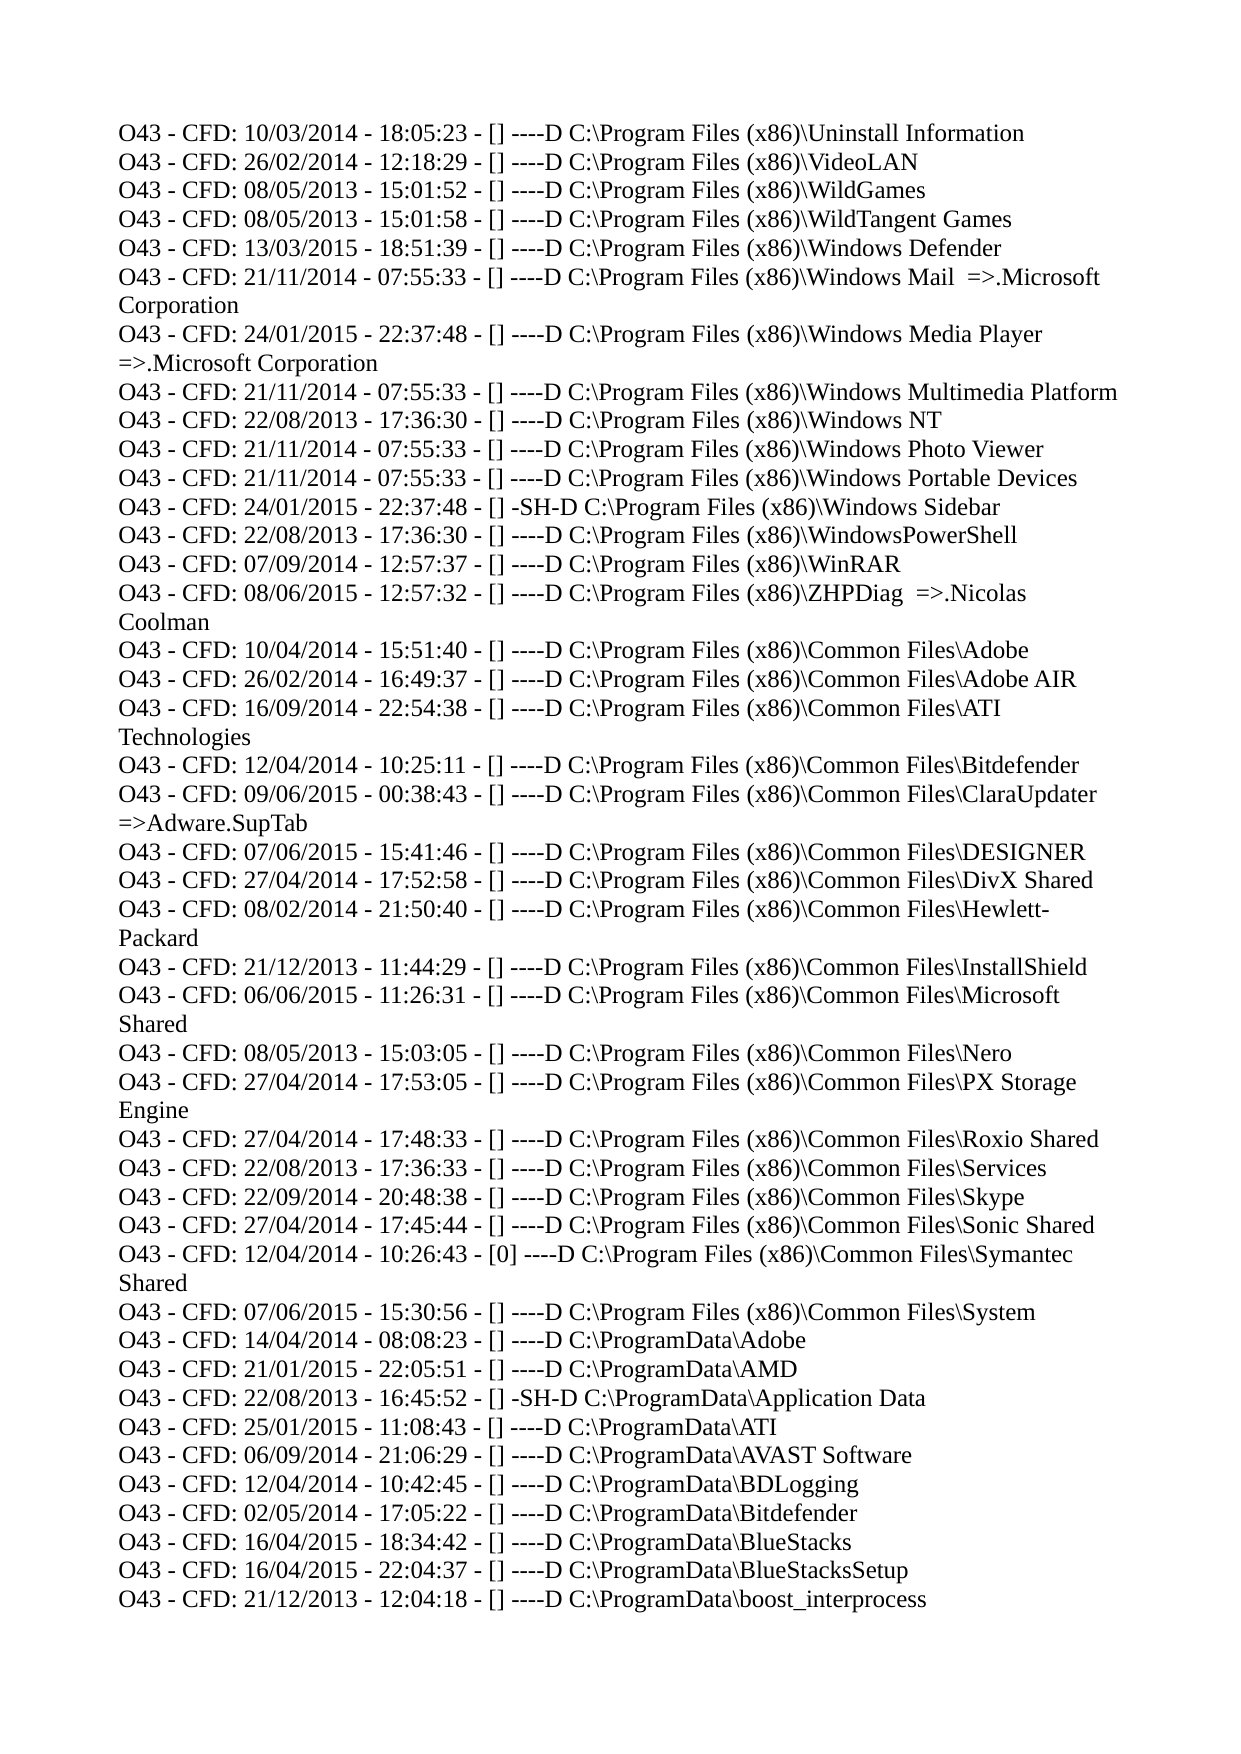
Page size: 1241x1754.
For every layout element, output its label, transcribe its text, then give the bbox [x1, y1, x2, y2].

text O43 - CFD: 08/05/2013 - 15:03:05 - [] ----D C:\Program Files (x86)\Common Files\Nero [118, 1038, 1122, 1067]
text O43 - CFD: 12/04/2014 - 10:25:11 - [] ----D C:\Program Files (x86)\Common Files\Bitdefender [118, 751, 1122, 779]
text O43 - CFD: 09/06/2015 - 00:38:43 - [] ----D C:\Program Files (x86)\Common Files\ClaraUpdater =>Adware.SupTab [118, 779, 1122, 837]
text O43 - CFD: 21/12/2013 - 12:04:18 - [] ----D C:\ProgramData\boost_interprocess [118, 1584, 1122, 1613]
text O43 - CFD: 21/11/2014 - 07:55:33 - [] ----D C:\Program Files (x86)\Windows Photo Viewer [118, 434, 1122, 463]
text O43 - CFD: 22/08/2013 - 17:36:30 - [] ----D C:\Program Files (x86)\Windows NT [118, 406, 1122, 434]
text O43 - CFD: 10/04/2014 - 15:51:40 - [] ----D C:\Program Files (x86)\Common Files\Adobe [118, 636, 1122, 664]
text O43 - CFD: 21/01/2015 - 22:05:51 - [] ----D C:\ProgramData\AMD [118, 1354, 1122, 1383]
text O43 - CFD: 25/01/2015 - 11:08:43 - [] ----D C:\ProgramData\ATI [118, 1412, 1122, 1441]
text O43 - CFD: 06/06/2015 - 11:26:31 - [] ----D C:\Program Files (x86)\Common Files\Microsoft Shared [118, 981, 1122, 1038]
text O43 - CFD: 07/06/2015 - 15:30:56 - [] ----D C:\Program Files (x86)\Common Files\System [118, 1297, 1122, 1326]
text O43 - CFD: 12/04/2014 - 10:26:43 - [0] ----D C:\Program Files (x86)\Common Files\Symantec Shared [118, 1239, 1122, 1297]
text O43 - CFD: 27/04/2014 - 17:53:05 - [] ----D C:\Program Files (x86)\Common Files\PX Storage Engine [118, 1067, 1122, 1124]
text O43 - CFD: 21/11/2014 - 07:55:33 - [] ----D C:\Program Files (x86)\Windows Portable Devices [118, 463, 1122, 492]
text O43 - CFD: 22/08/2013 - 17:36:30 - [] ----D C:\Program Files (x86)\WindowsPowerShell [118, 521, 1122, 549]
text O43 - CFD: 06/09/2014 - 21:06:29 - [] ----D C:\ProgramData\AVAST Software [118, 1441, 1122, 1469]
text O43 - CFD: 16/09/2014 - 22:54:38 - [] ----D C:\Program Files (x86)\Common Files\ATI Technologies [118, 693, 1122, 751]
text O43 - CFD: 08/06/2015 - 12:57:32 - [] ----D C:\Program Files (x86)\ZHPDiag =>.Nicolas Coolman [118, 578, 1122, 636]
text O43 - CFD: 24/01/2015 - 22:37:48 - [] ----D C:\Program Files (x86)\Windows Media Player =>.Microsoft Corporation [118, 319, 1122, 377]
text O43 - CFD: 08/05/2013 - 15:01:58 - [] ----D C:\Program Files (x86)\WildTangent Games [118, 204, 1122, 233]
text O43 - CFD: 22/08/2013 - 16:45:52 - [] -SH-D C:\ProgramData\Application Data [118, 1383, 1122, 1412]
text O43 - CFD: 07/09/2014 - 12:57:37 - [] ----D C:\Program Files (x86)\WinRAR [118, 549, 1122, 578]
text O43 - CFD: 21/11/2014 - 07:55:33 - [] ----D C:\Program Files (x86)\Windows Mail =>.Microsoft Corporation [118, 262, 1122, 319]
text O43 - CFD: 26/02/2014 - 12:18:29 - [] ----D C:\Program Files (x86)\VideoLAN [118, 147, 1122, 176]
text O43 - CFD: 26/02/2014 - 16:49:37 - [] ----D C:\Program Files (x86)\Common Files\Adobe AIR [118, 664, 1122, 693]
text O43 - CFD: 16/04/2015 - 22:04:37 - [] ----D C:\ProgramData\BlueStacksSetup [118, 1556, 1122, 1584]
text O43 - CFD: 27/04/2014 - 17:52:58 - [] ----D C:\Program Files (x86)\Common Files\DivX Shared [118, 866, 1122, 894]
text O43 - CFD: 27/04/2014 - 17:45:44 - [] ----D C:\Program Files (x86)\Common Files\Sonic Shared [118, 1211, 1122, 1239]
text O43 - CFD: 07/06/2015 - 15:41:46 - [] ----D C:\Program Files (x86)\Common Files\DESIGNER [118, 837, 1122, 866]
text O43 - CFD: 10/03/2014 - 18:05:23 - [] ----D C:\Program Files (x86)\Uninstall Information [118, 118, 1122, 147]
text O43 - CFD: 22/09/2014 - 20:48:38 - [] ----D C:\Program Files (x86)\Common Files\Skype [118, 1182, 1122, 1211]
text O43 - CFD: 27/04/2014 - 17:48:33 - [] ----D C:\Program Files (x86)\Common Files\Roxio Shared [118, 1124, 1122, 1153]
text O43 - CFD: 12/04/2014 - 10:42:45 - [] ----D C:\ProgramData\BDLogging [118, 1469, 1122, 1498]
text O43 - CFD: 21/11/2014 - 07:55:33 - [] ----D C:\Program Files (x86)\Windows Multimedia Platform [118, 377, 1122, 406]
text O43 - CFD: 22/08/2013 - 17:36:33 - [] ----D C:\Program Files (x86)\Common Files\Services [118, 1153, 1122, 1182]
text O43 - CFD: 08/05/2013 - 15:01:52 - [] ----D C:\Program Files (x86)\WildGames [118, 176, 1122, 204]
text O43 - CFD: 08/02/2014 - 21:50:40 - [] ----D C:\Program Files (x86)\Common Files\Hewlett-Packard [118, 894, 1122, 952]
text O43 - CFD: 14/04/2014 - 08:08:23 - [] ----D C:\ProgramData\Adobe [118, 1326, 1122, 1354]
text O43 - CFD: 21/12/2013 - 11:44:29 - [] ----D C:\Program Files (x86)\Common Files\InstallShield [118, 952, 1122, 981]
text O43 - CFD: 16/04/2015 - 18:34:42 - [] ----D C:\ProgramData\BlueStacks [118, 1527, 1122, 1556]
text O43 - CFD: 02/05/2014 - 17:05:22 - [] ----D C:\ProgramData\Bitdefender [118, 1498, 1122, 1527]
text O43 - CFD: 24/01/2015 - 22:37:48 - [] -SH-D C:\Program Files (x86)\Windows Sidebar [118, 492, 1122, 521]
text O43 - CFD: 13/03/2015 - 18:51:39 - [] ----D C:\Program Files (x86)\Windows Defender [118, 233, 1122, 262]
